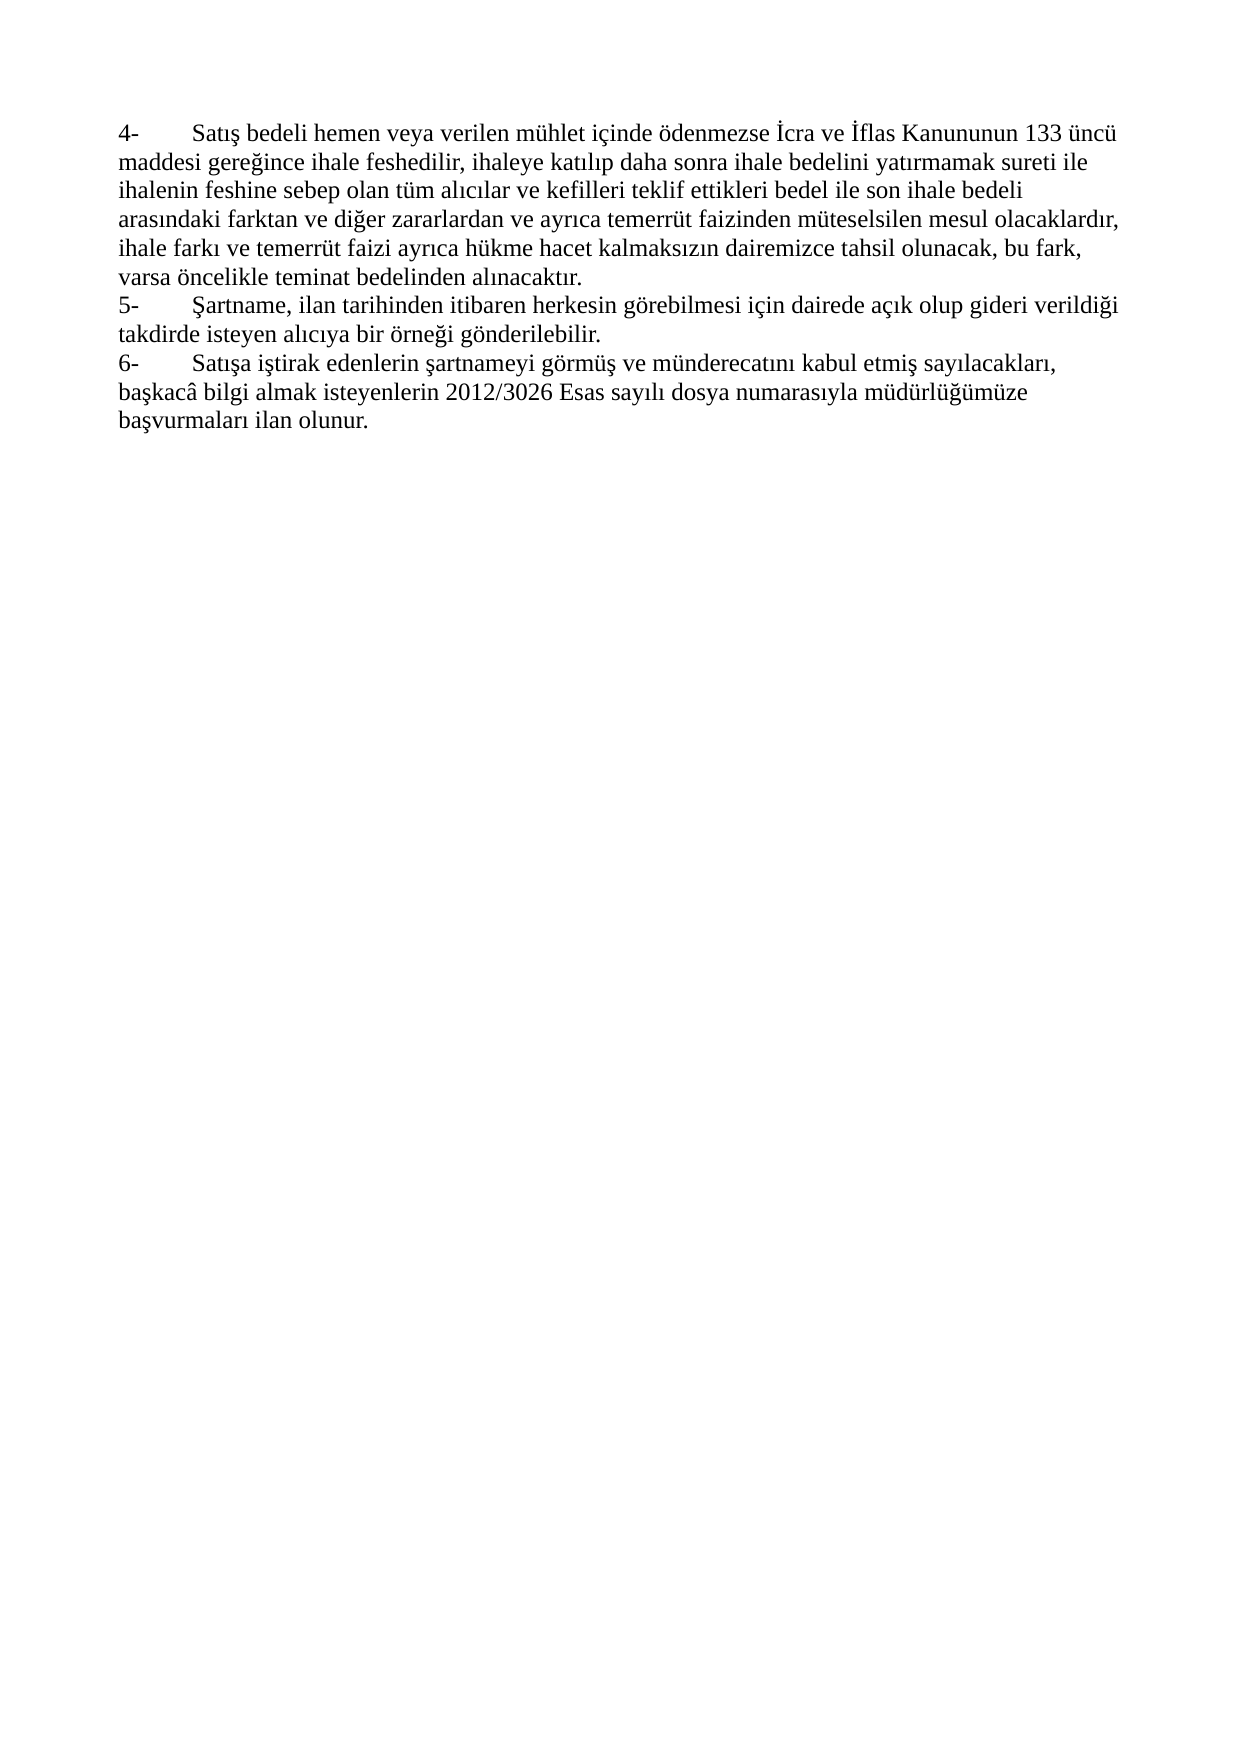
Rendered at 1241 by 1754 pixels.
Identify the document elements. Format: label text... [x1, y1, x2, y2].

text 4- Satış bedeli hemen veya verilen mühlet içinde ödenmezse İcra ve İflas Kanununun 133 üncü maddesi gereğince ihale feshedilir, ihaleye katılıp daha sonra ihale bedelini yatırmamak sureti ile ihalenin feshine sebep olan tüm alıcılar ve kefilleri teklif ettikleri bedel ile son ihale bedeli arasındaki farktan ve diğer zararlardan ve ayrıca temerrüt faizinden müteselsilen mesul olacaklardır, ihale farkı ve temerrüt faizi ayrıca hükme hacet kalmaksızın dairemizce tahsil olunacak, bu fark, varsa öncelikle teminat bedelinden alınacaktır. [118, 118, 1122, 291]
text 6- Satışa iştirak edenlerin şartnameyi görmüş ve münderecatını kabul etmiş sayılacakları, başkacâ bilgi almak isteyenlerin 2012/3026 Esas sayılı dosya numarasıyla müdürlüğümüze başvurmaları ilan olunur. [118, 348, 1122, 434]
text 5- Şartname, ilan tarihinden itibaren herkesin görebilmesi için dairede açık olup gideri verildiği takdirde isteyen alıcıya bir örneği gönderilebilir. [118, 291, 1122, 348]
